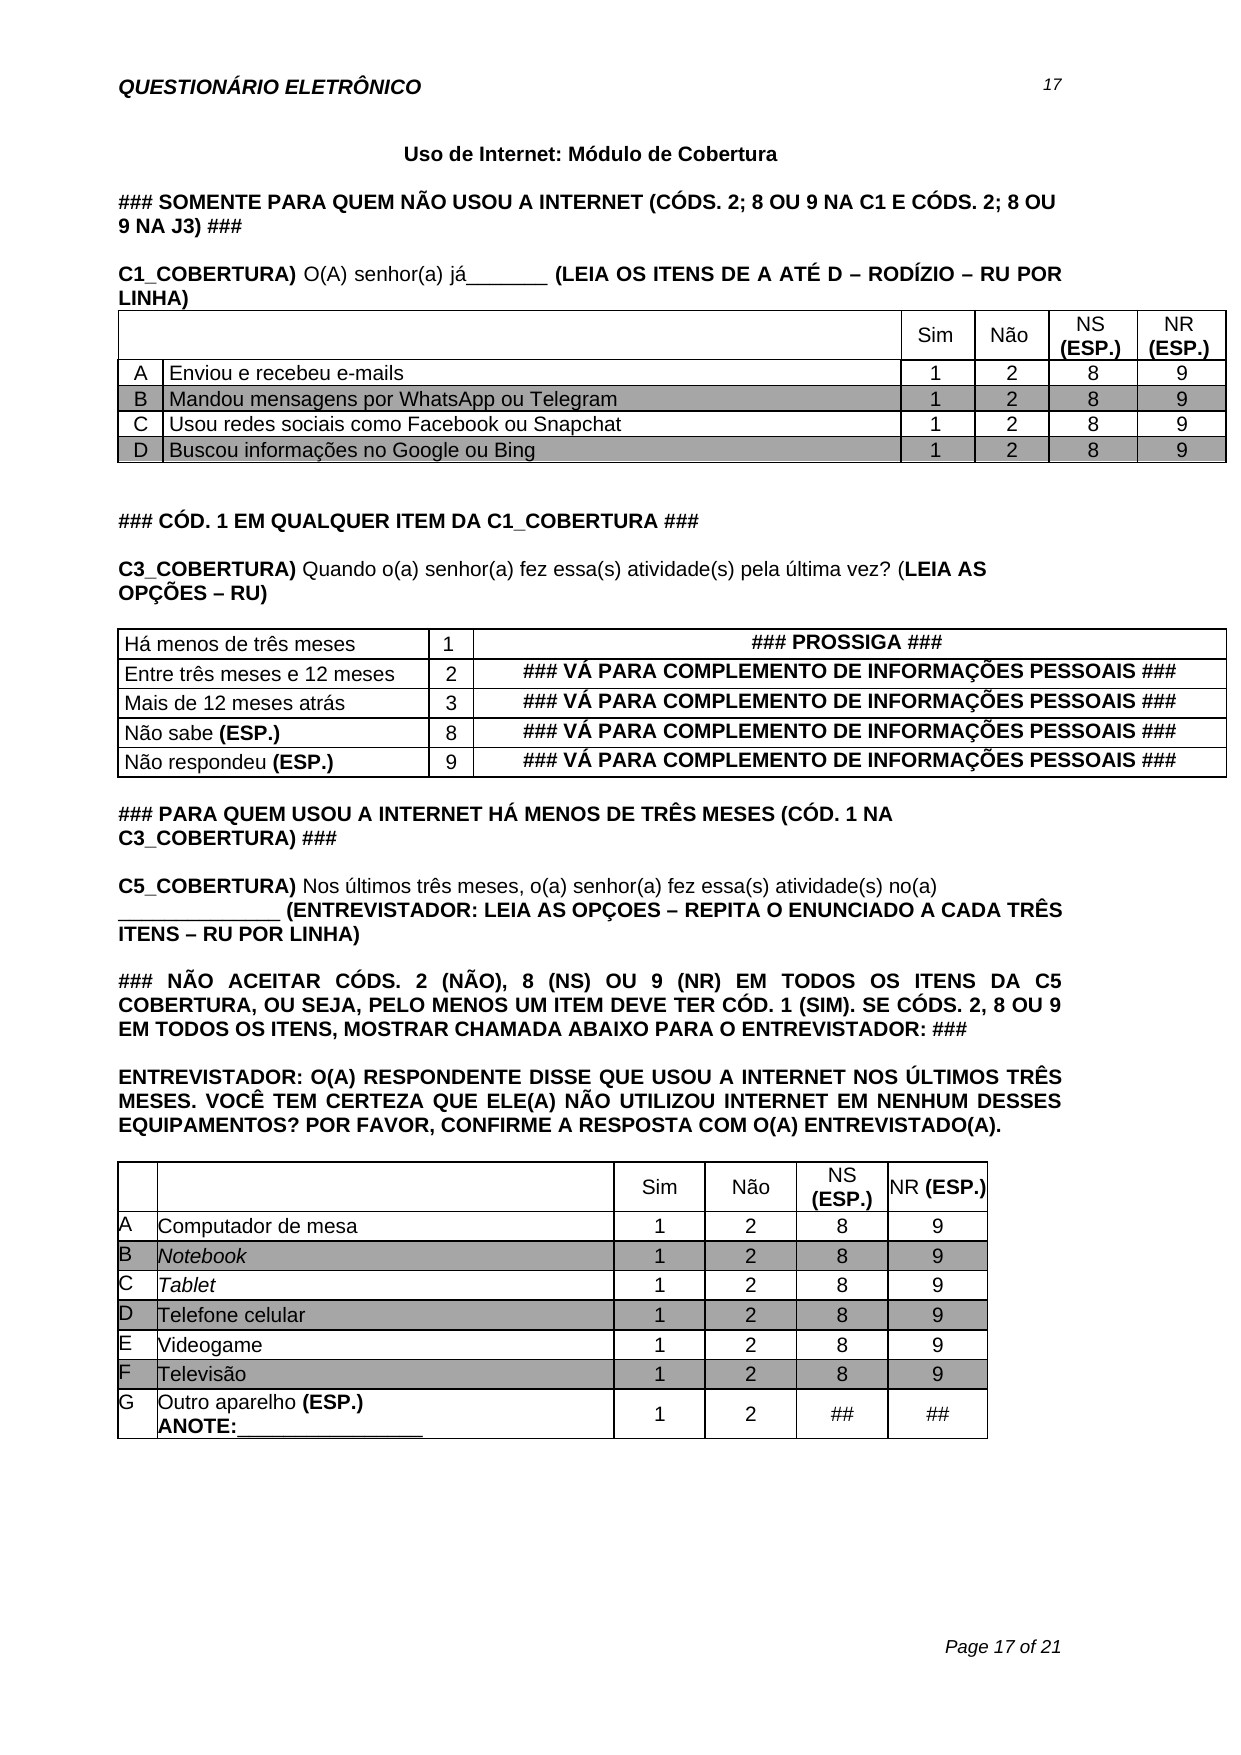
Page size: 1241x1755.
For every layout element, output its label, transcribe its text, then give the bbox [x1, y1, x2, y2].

table_cell 8 [797, 1331, 887, 1358]
table_cell 2 [430, 660, 473, 687]
table_cell 1 [902, 361, 974, 385]
table_header ### PROSSIGA ### [474, 630, 1226, 658]
table_cell 2 [706, 1212, 796, 1240]
table_header Sim [615, 1163, 704, 1211]
table_cell 8 [797, 1360, 887, 1388]
table_header NR (ESP.) [1138, 311, 1225, 359]
table_cell 1 [615, 1212, 704, 1240]
table_cell 9 [889, 1271, 987, 1299]
table_header Há menos de três meses [119, 630, 428, 658]
table_cell 1 [615, 1301, 704, 1329]
table_cell Videogame [158, 1331, 613, 1358]
table_cell 2 [976, 361, 1048, 385]
table_header Não [976, 311, 1048, 359]
table_cell D [119, 437, 162, 461]
table_cell 2 [706, 1331, 796, 1358]
table_header NS (ESP.) [1050, 311, 1137, 359]
subtitle Uso de Internet: Módulo de Cobertura [118, 142, 1063, 166]
table_header Sim [902, 311, 974, 359]
table_cell ### VÁ PARA COMPLEMENTO DE INFORMAÇÕES PESSOAIS ### [474, 748, 1226, 776]
table_cell ### VÁ PARA COMPLEMENTO DE INFORMAÇÕES PESSOAIS ### [474, 689, 1226, 717]
table_cell B [119, 386, 162, 410]
table_cell F [119, 1360, 157, 1388]
table_cell 8 [1050, 361, 1137, 385]
table_cell 1 [615, 1360, 704, 1388]
table_cell 2 [706, 1242, 796, 1270]
text C1_COBERTURA) O(A) senhor(a) já_______ (LEIA OS ITENS DE A ATÉ D – RODÍZIO – RU POR LINHA) [118, 262, 1063, 310]
table_cell Tablet [158, 1271, 613, 1299]
table_cell 1 [615, 1242, 704, 1270]
table_cell 9 [889, 1212, 987, 1240]
table_cell 2 [976, 412, 1048, 436]
table_cell G [119, 1390, 157, 1437]
table_cell Mandou mensagens por WhatsApp ou Telegram [164, 386, 900, 410]
table_cell A [119, 1212, 157, 1240]
table_cell 8 [797, 1271, 887, 1299]
table_cell Usou redes sociais como Facebook ou Snapchat [164, 412, 900, 436]
table_header [158, 1163, 613, 1211]
table_cell 9 [1138, 386, 1225, 410]
table_cell 2 [976, 386, 1048, 410]
table_cell 1 [902, 412, 974, 436]
table_cell Enviou e recebeu e-mails [164, 360, 900, 385]
table_cell 2 [706, 1271, 796, 1299]
table_cell 1 [902, 386, 974, 410]
table_cell B [119, 1242, 157, 1270]
table_cell 1 [615, 1271, 704, 1299]
table_cell Telefone celular [158, 1301, 613, 1329]
table_header [119, 1163, 157, 1211]
table_cell 1 [615, 1331, 704, 1358]
text C5_COBERTURA) Nos últimos três meses, o(a) senhor(a) fez essa(s) atividade(s) no(a) ______________ (ENTREVISTADOR: LEIA AS OPÇOES – REPITA O ENUNCIADO A CADA TRÊS ITENS – RU POR LINHA) [118, 873, 1063, 945]
table_cell Entre três meses e 12 meses [119, 660, 428, 687]
table_cell 9 [889, 1301, 987, 1329]
text C3_COBERTURA) Quando o(a) senhor(a) fez essa(s) atividade(s) pela última vez? (LEIA AS OPÇÕES – RU) [118, 556, 1063, 604]
table_cell 9 [1138, 361, 1225, 385]
table_cell C [119, 412, 162, 436]
table_header 1 [430, 630, 473, 658]
table_cell Outro aparelho (ESP.) ANOTE:________________ [158, 1390, 613, 1437]
table_header NR (ESP.) [889, 1163, 987, 1211]
table_header Não [706, 1163, 796, 1211]
table_cell 8 [797, 1301, 887, 1329]
table_cell 1 [615, 1390, 704, 1437]
table_cell 9 [1138, 412, 1225, 436]
table_cell 9 [889, 1360, 987, 1388]
table_cell 9 [430, 748, 473, 776]
table_cell 2 [706, 1301, 796, 1329]
table_cell 8 [1050, 386, 1137, 410]
table_cell Não sabe (ESP.) [119, 719, 428, 747]
table_cell D [119, 1301, 157, 1329]
table_cell Não respondeu (ESP.) [119, 748, 428, 776]
table_cell 9 [889, 1331, 987, 1358]
table_cell 2 [706, 1360, 796, 1388]
table_cell E [119, 1331, 157, 1358]
table_cell C [119, 1271, 157, 1299]
table_cell Notebook [158, 1242, 613, 1270]
table_cell 2 [976, 437, 1048, 461]
table_cell Mais de 12 meses atrás [119, 689, 428, 717]
table_cell 8 [1050, 437, 1137, 461]
table_header [119, 311, 901, 359]
table_cell 2 [706, 1390, 796, 1437]
text ### CÓD. 1 EM QUALQUER ITEM DA C1_COBERTURA ### [118, 508, 1063, 532]
table_cell Computador de mesa [158, 1212, 613, 1240]
table_header NS (ESP.) [797, 1163, 887, 1211]
text ### SOMENTE PARA QUEM NÃO USOU A INTERNET (CÓDS. 2; 8 OU 9 NA C1 E CÓDS. 2; 8 OU 9 NA J3) ### [118, 190, 1063, 238]
text ### NÃO ACEITAR CÓDS. 2 (NÃO), 8 (NS) OU 9 (NR) EM TODOS OS ITENS DA C5 COBERTURA, OU SEJA, PELO MENOS UM ITEM DEVE TER CÓD. 1 (SIM). SE CÓDS. 2, 8 OU 9 EM TODOS OS ITENS, MOSTRAR CHAMADA ABAIXO PARA O ENTREVISTADOR: ### [118, 969, 1063, 1041]
table_cell 9 [1138, 437, 1225, 461]
table_cell ## [889, 1390, 987, 1437]
table_cell 8 [797, 1242, 887, 1270]
table_cell ### VÁ PARA COMPLEMENTO DE INFORMAÇÕES PESSOAIS ### [474, 719, 1226, 747]
table_cell 9 [889, 1242, 987, 1270]
table_cell 3 [430, 689, 473, 717]
table_cell 8 [430, 719, 473, 747]
table_cell Buscou informações no Google ou Bing [164, 437, 900, 461]
table_cell ### VÁ PARA COMPLEMENTO DE INFORMAÇÕES PESSOAIS ### [474, 660, 1226, 687]
table_cell 8 [797, 1212, 887, 1240]
table_cell Televisão [158, 1360, 613, 1388]
table_cell 8 [1050, 412, 1137, 436]
text ENTREVISTADOR: O(A) RESPONDENTE DISSE QUE USOU A INTERNET NOS ÚLTIMOS TRÊS MESES. VOCÊ TEM CERTEZA QUE ELE(A) NÃO UTILIZOU INTERNET EM NENHUM DESSES EQUIPAMENTOS? POR FAVOR, CONFIRME A RESPOSTA COM O(A) ENTREVISTADO(A). [118, 1065, 1063, 1137]
table_cell ## [797, 1390, 887, 1437]
table_cell A [119, 360, 162, 385]
table_cell 1 [902, 437, 974, 461]
text ### PARA QUEM USOU A INTERNET HÁ MENOS DE TRÊS MESES (CÓD. 1 NA C3_COBERTURA) ### [118, 802, 1063, 849]
